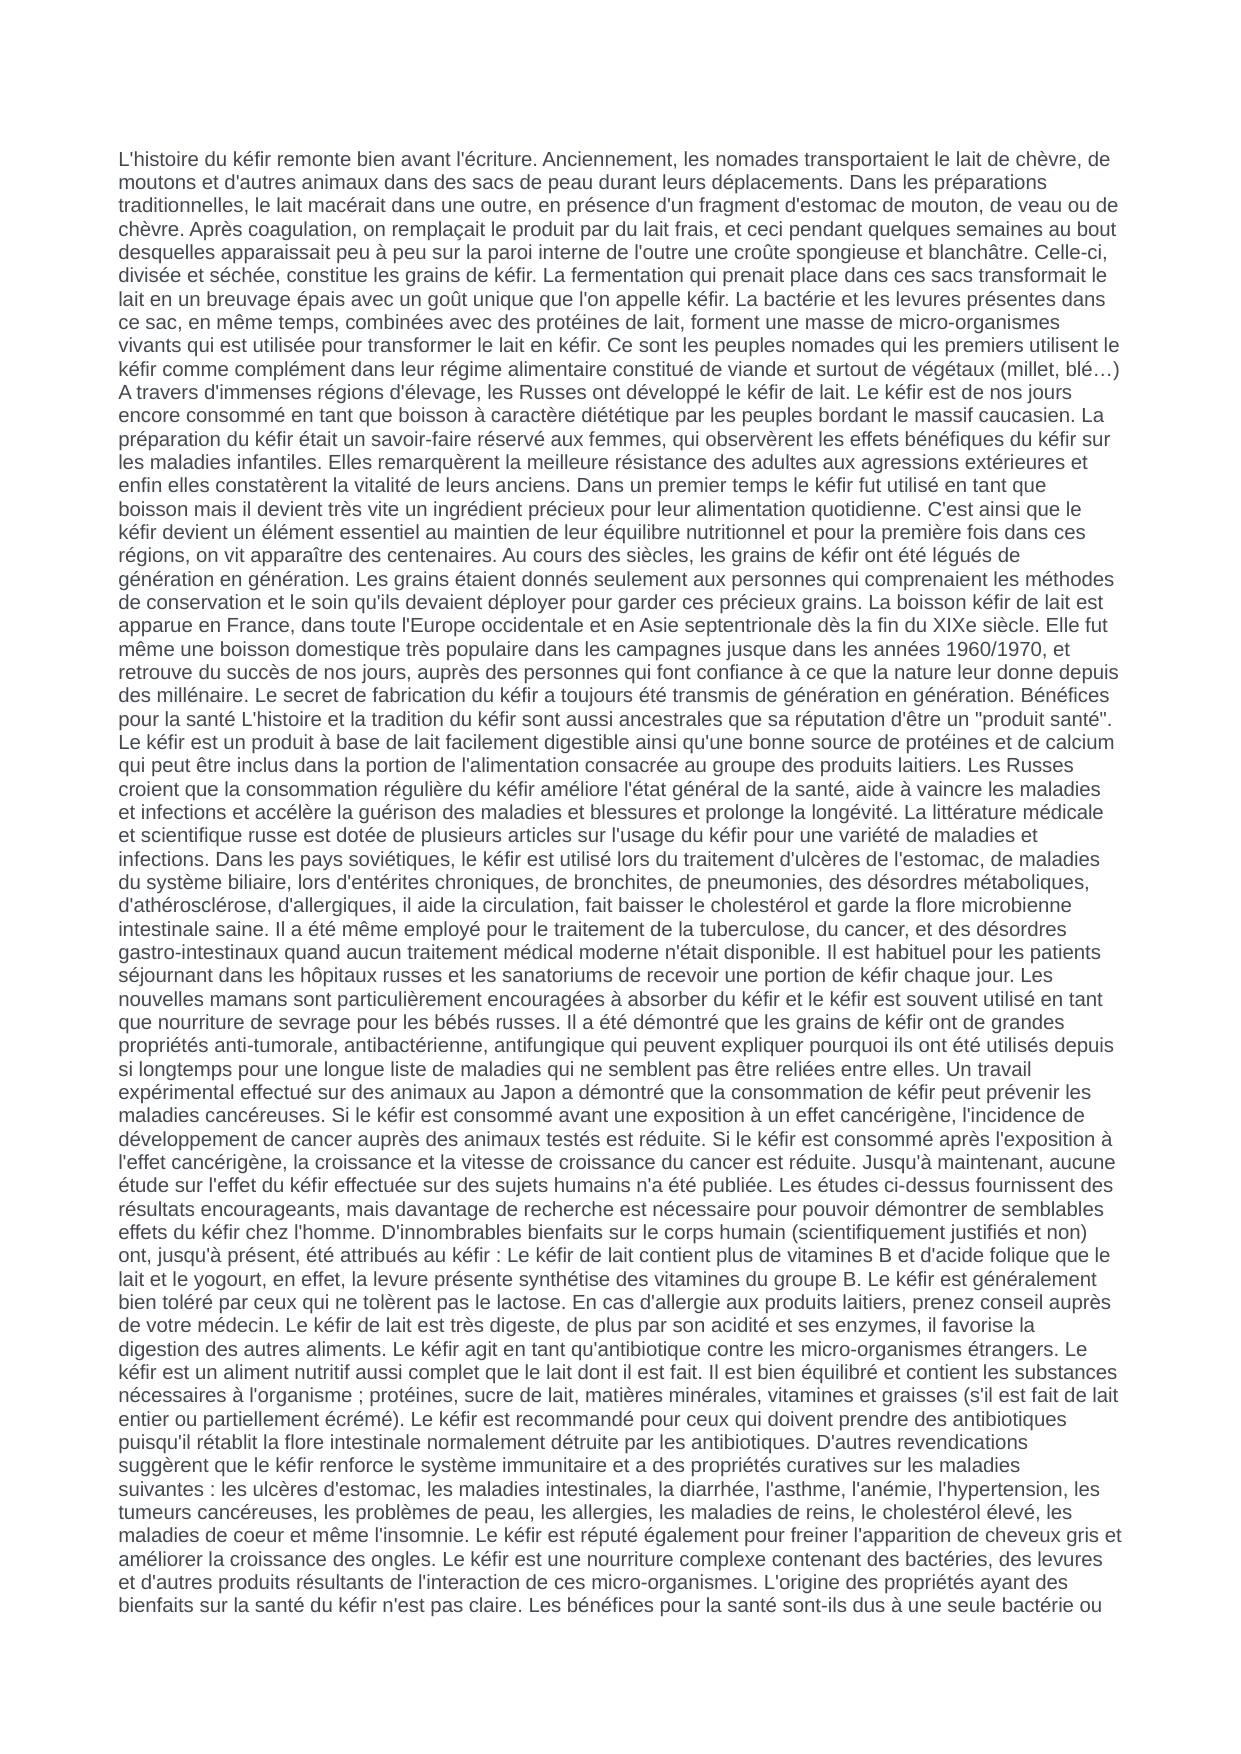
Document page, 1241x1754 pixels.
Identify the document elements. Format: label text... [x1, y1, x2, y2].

text L'histoire du kéfir remonte bien avant l'écriture. Anciennement, les nomades transportaient le lait de chèvre, de moutons et d'autres animaux dans des sacs de peau durant leurs déplacements. Dans les préparations traditionnelles, le lait macérait dans une outre, en présence d'un fragment d'estomac de mouton, de veau ou de chèvre. Après coagulation, on remplaçait le produit par du lait frais, et ceci pendant quelques semaines au bout desquelles apparaissait peu à peu sur la paroi interne de l'outre une croûte spongieuse et blanchâtre. Celle-ci, divisée et séchée, constitue les grains de kéfir. La fermentation qui prenait place dans ces sacs transformait le lait en un breuvage épais avec un goût unique que l'on appelle kéfir. La bactérie et les levures présentes dans ce sac, en même temps, combinées avec des protéines de lait, forment une masse de micro-organismes vivants qui est utilisée pour transformer le lait en kéfir. Ce sont les peuples nomades qui les premiers utilisent le kéfir comme complément dans leur régime alimentaire constitué de viande et surtout de végétaux (millet, blé…) A travers d'immenses régions d'élevage, les Russes ont développé le kéfir de lait. Le kéfir est de nos jours encore consommé en tant que boisson à caractère diététique par les peuples bordant le massif caucasien. La préparation du kéfir était un savoir-faire réservé aux femmes, qui observèrent les effets bénéfiques du kéfir sur les maladies infantiles. Elles remarquèrent la meilleure résistance des adultes aux agressions extérieures et enfin elles constatèrent la vitalité de leurs anciens. Dans un premier temps le kéfir fut utilisé en tant que boisson mais il devient très vite un ingrédient précieux pour leur alimentation quotidienne. C'est ainsi que le kéfir devient un élément essentiel au maintien de leur équilibre nutritionnel et pour la première fois dans ces régions, on vit apparaître des centenaires. Au cours des siècles, les grains de kéfir ont été légués de génération en génération. Les grains étaient donnés seulement aux personnes qui comprenaient les méthodes de conservation et le soin qu'ils devaient déployer pour garder ces précieux grains. La boisson kéfir de lait est apparue en France, dans toute l'Europe occidentale et en Asie septentrionale dès la fin du XIXe siècle. Elle fut même une boisson domestique très populaire dans les campagnes jusque dans les années 1960/1970, et retrouve du succès de nos jours, auprès des personnes qui font confiance à ce que la nature leur donne depuis des millénaire. Le secret de fabrication du kéfir a toujours été transmis de génération en génération. Bénéfices pour la santé L'histoire et la tradition du kéfir sont aussi ancestrales que sa réputation d'être un "produit santé". Le kéfir est un produit à base de lait facilement digestible ainsi qu'une bonne source de protéines et de calcium qui peut être inclus dans la portion de l'alimentation consacrée au groupe des produits laitiers. Les Russes croient que la consommation régulière du kéfir améliore l'état général de la santé, aide à vaincre les maladies et infections et accélère la guérison des maladies et blessures et prolonge la longévité. La littérature médicale et scientifique russe est dotée de plusieurs articles sur l'usage du kéfir pour une variété de maladies et infections. Dans les pays soviétiques, le kéfir est utilisé lors du traitement d'ulcères de l'estomac, de maladies du système biliaire, lors d'entérites chroniques, de bronchites, de pneumonies, des désordres métaboliques, d'athérosclérose, d'allergiques, il aide la circulation, fait baisser le cholestérol et garde la flore microbienne intestinale saine. Il a été même employé pour le traitement de la tuberculose, du cancer, et des désordres gastro-intestinaux quand aucun traitement médical moderne n'était disponible. Il est habituel pour les patients séjournant dans les hôpitaux russes et les sanatoriums de recevoir une portion de kéfir chaque jour. Les nouvelles mamans sont particulièrement encouragées à absorber du kéfir et le kéfir est souvent utilisé en tant que nourriture de sevrage pour les bébés russes. Il a été démontré que les grains de kéfir ont de grandes propriétés anti-tumorale, antibactérienne, antifungique qui peuvent expliquer pourquoi ils ont été utilisés depuis si longtemps pour une longue liste de maladies qui ne semblent pas être reliées entre elles. Un travail expérimental effectué sur des animaux au Japon a démontré que la consommation de kéfir peut prévenir les maladies cancéreuses. Si le kéfir est consommé avant une exposition à un effet cancérigène, l'incidence de développement de cancer auprès des animaux testés est réduite. Si le kéfir est consommé après l'exposition à l'effet cancérigène, la croissance et la vitesse de croissance du cancer est réduite. Jusqu'à maintenant, aucune étude sur l'effet du kéfir effectuée sur des sujets humains n'a été publiée. Les études ci-dessus fournissent des résultats encourageants, mais davantage de recherche est nécessaire pour pouvoir démontrer de semblables effets du kéfir chez l'homme. D'innombrables bienfaits sur le corps humain (scientifiquement justifiés et non) ont, jusqu'à présent, été attribués au kéfir : Le kéfir de lait contient plus de vitamines B et d'acide folique que le lait et le yogourt, en effet, la levure présente synthétise des vitamines du groupe B. Le kéfir est généralement bien toléré par ceux qui ne tolèrent pas le lactose. En cas d'allergie aux produits laitiers, prenez conseil auprès de votre médecin. Le kéfir de lait est très digeste, de plus par son acidité et ses enzymes, il favorise la digestion des autres aliments. Le kéfir agit en tant qu'antibiotique contre les micro-organismes étrangers. Le kéfir est un aliment nutritif aussi complet que le lait dont il est fait. Il est bien équilibré et contient les substances nécessaires à l'organisme ; protéines, sucre de lait, matières minérales, vitamines et graisses (s'il est fait de lait entier ou partiellement écrémé). Le kéfir est recommandé pour ceux qui doivent prendre des antibiotiques puisqu'il rétablit la flore intestinale normalement détruite par les antibiotiques. D'autres revendications suggèrent que le kéfir renforce le système immunitaire et a des propriétés curatives sur les maladies suivantes : les ulcères d'estomac, les maladies intestinales, la diarrhée, l'asthme, l'anémie, l'hypertension, les tumeurs cancéreuses, les problèmes de peau, les allergies, les maladies de reins, le cholestérol élevé, les maladies de coeur et même l'insomnie. Le kéfir est réputé également pour freiner l'apparition de cheveux gris et améliorer la croissance des ongles. Le kéfir est une nourriture complexe contenant des bactéries, des levures et d'autres produits résultants de l'interaction de ces micro-organismes. L'origine des propriétés ayant des bienfaits sur la santé du kéfir n'est pas claire. Les bénéfices pour la santé sont-ils dus à une seule bactérie ou [118, 147, 1122, 1617]
